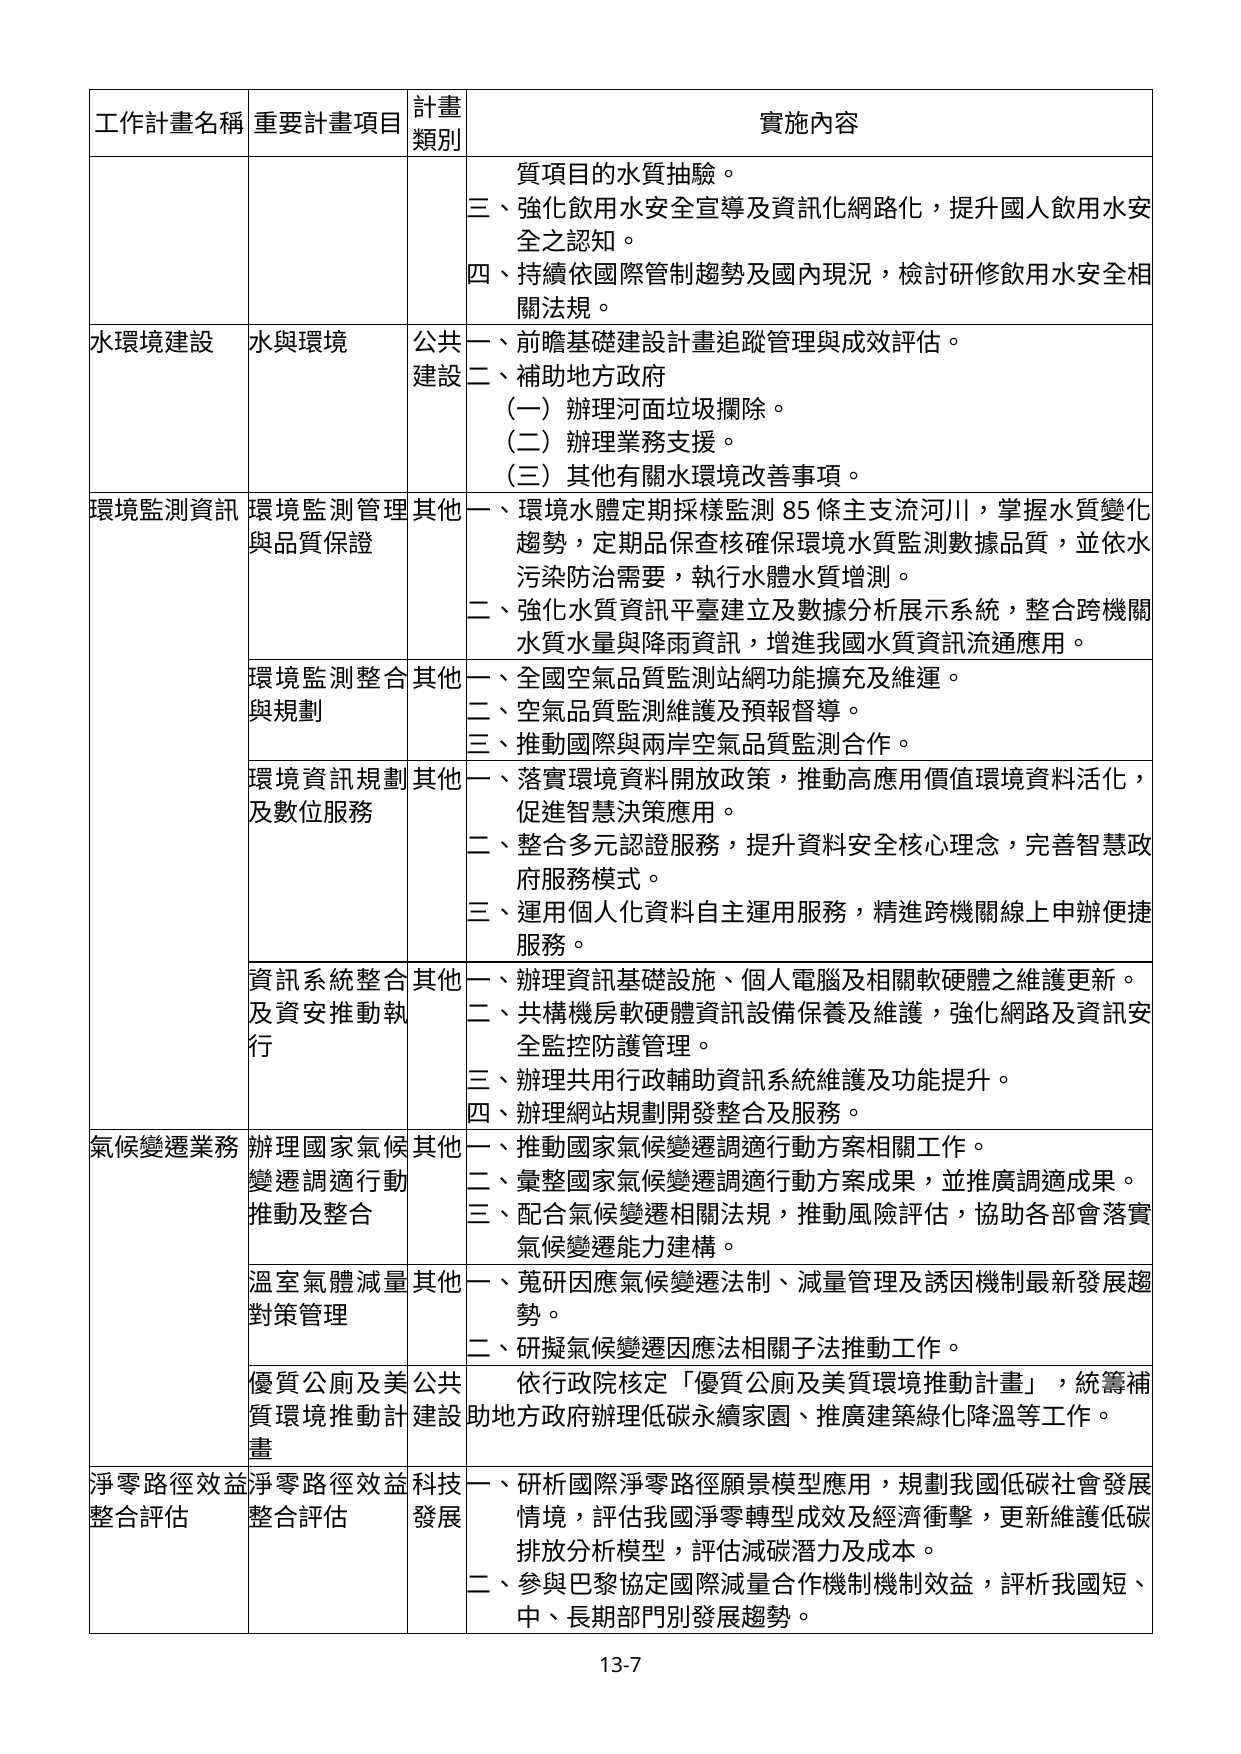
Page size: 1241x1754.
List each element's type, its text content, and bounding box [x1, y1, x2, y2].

table_cell 淨零路徑效益整合評估 [249, 1467, 407, 1633]
table_cell 其他 [408, 1130, 466, 1263]
table_cell 水環境建設 [90, 325, 248, 492]
table_cell 一、落實環境資料開放政策，推動高應用價值環境資料活化，促進智慧決策應用。 二、整合多元認證服務，提升資料安全核心理念，完善智慧政府服務模式。 三、運用個人化資料自主運用服務，精進跨機關線上申辦便捷服務。 [467, 761, 1152, 961]
table_cell 辦理國家氣候變遷調適行動推動及整合 [249, 1130, 407, 1263]
table_cell 其他 [408, 660, 466, 760]
table_cell 一、蒐研因應氣候變遷法制、減量管理及誘因機制最新發展趨勢。 二、研擬氣候變遷因應法相關子法推動工作。 [467, 1265, 1152, 1364]
table_cell 環境監測管理與品質保證 [249, 493, 407, 659]
table_cell 一、辦理資訊基礎設施、個人電腦及相關軟硬體之維護更新。 二、共構機房軟硬體資訊設備保養及維護，強化網路及資訊安全監控防護管理。 三、辦理共用行政輔助資訊系統維護及功能提升。 四、辦理網站規劃開發整合及服務。 [467, 963, 1152, 1129]
table_cell [249, 157, 407, 324]
table_cell 一、全國空氣品質監測站網功能擴充及維運。 二、空氣品質監測維護及預報督導。 三、推動國際與兩岸空氣品質監測合作。 [467, 660, 1152, 760]
table_cell 環境資訊規劃及數位服務 [249, 761, 407, 961]
table_cell [408, 157, 466, 324]
table_cell 優質公廁及美質環境推動計畫 [249, 1366, 407, 1466]
table_cell 資訊系統整合及資安推動執行 [249, 963, 407, 1129]
table_cell 其他 [408, 493, 466, 659]
table_cell 其他 [408, 963, 466, 1129]
table_header 工作計畫名稱 [90, 90, 248, 156]
table_cell 公共建設 [408, 1366, 466, 1466]
table_cell 溫室氣體減量對策管理 [249, 1265, 407, 1364]
table_cell 淨零路徑效益整合評估 [90, 1467, 248, 1633]
table_cell 依行政院核定「優質公廁及美質環境推動計畫」，統籌補助地方政府辦理低碳永續家園、推廣建築綠化降溫等工作。 [467, 1366, 1152, 1466]
table_cell 環境監測整合與規劃 [249, 660, 407, 760]
table_cell 水與環境 [249, 325, 407, 492]
table_cell 一、環境水體定期採樣監測85條主支流河川，掌握水質變化趨勢，定期品保查核確保環境水質監測數據品質，並依水污染防治需要，執行水體水質增測。 二、強化水質資訊平臺建立及數據分析展示系統，整合跨機關水質水量與降雨資訊，增進我國水質資訊流通應用。 [467, 493, 1152, 659]
table_cell 環境監測資訊 [90, 493, 248, 1129]
table_header 實施內容 [467, 90, 1152, 156]
table_cell 質項目的水質抽驗。 三、強化飲用水安全宣導及資訊化網路化，提升國人飲用水安全之認知。 四、持續依國際管制趨勢及國內現況，檢討研修飲用水安全相關法規。 [467, 157, 1152, 324]
table_cell 其他 [408, 1265, 466, 1364]
table_cell 氣候變遷業務 [90, 1130, 248, 1466]
table_header 重要計畫項目 [249, 90, 407, 156]
table_cell 一、研析國際淨零路徑願景模型應用，規劃我國低碳社會發展情境，評估我國淨零轉型成效及經濟衝擊，更新維護低碳排放分析模型，評估減碳潛力及成本。 二、參與巴黎協定國際減量合作機制機制效益，評析我國短、中、長期部門別發展趨勢。 [467, 1467, 1152, 1633]
table_cell 一、推動國家氣候變遷調適行動方案相關工作。 二、彙整國家氣候變遷調適行動方案成果，並推廣調適成果。 三、配合氣候變遷相關法規，推動風險評估，協助各部會落實氣候變遷能力建構。 [467, 1130, 1152, 1263]
table_cell 科技發展 [408, 1467, 466, 1633]
table_cell 其他 [408, 761, 466, 961]
table_cell 公共建設 [408, 325, 466, 492]
table_cell 一、前瞻基礎建設計畫追蹤管理與成效評估。 二、補助地方政府 （一）辦理河面垃圾攔除。 （二）辦理業務支援。 （三）其他有關水環境改善事項。 [467, 325, 1152, 492]
table_header 計畫類別 [408, 90, 466, 156]
